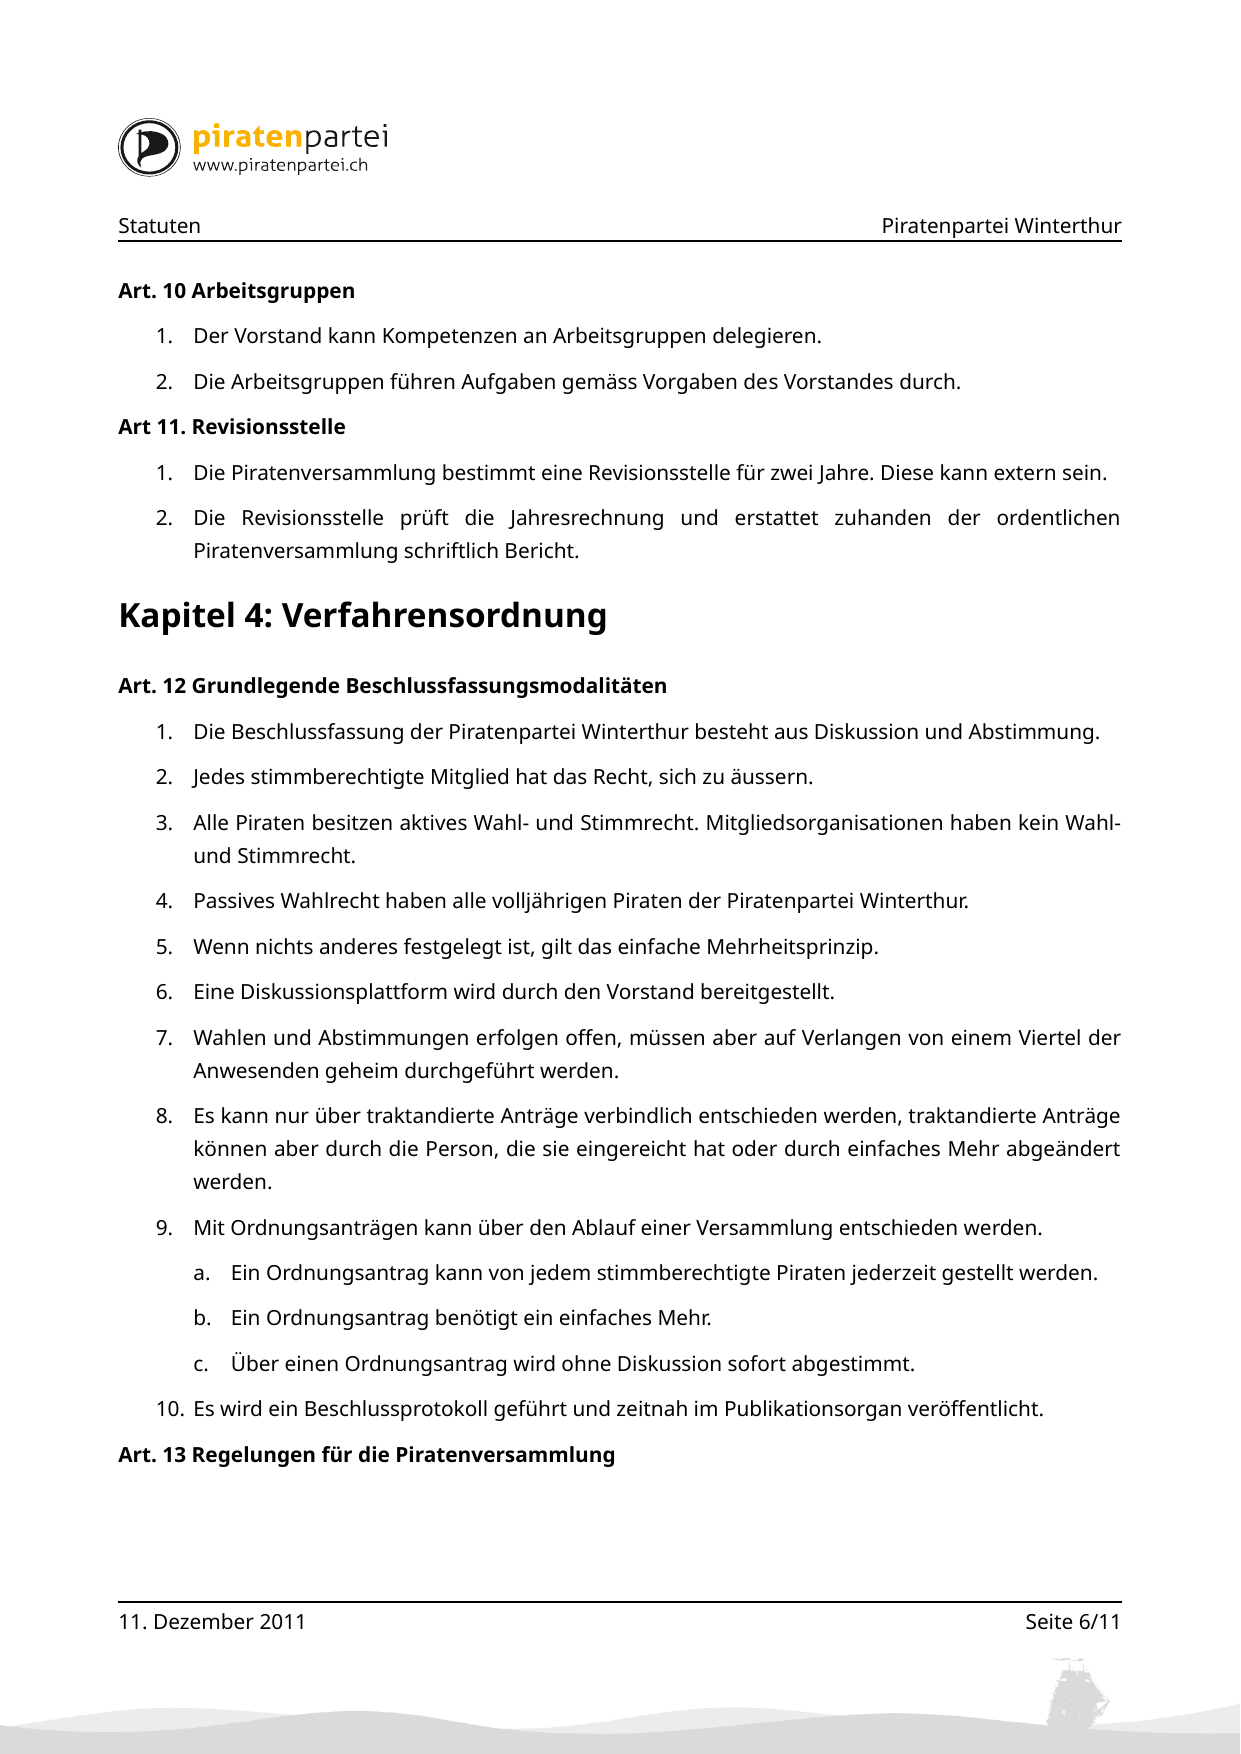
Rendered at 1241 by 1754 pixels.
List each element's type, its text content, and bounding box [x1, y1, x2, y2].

subtitle Kapitel 4: Verfahrensordnung [118, 592, 1122, 637]
list Die Revisionsstelle prüft die Jahresrechnung und erstattet zuhanden der ordentlichen Piratenversammlung schriftlich Bericht. [156, 499, 1122, 565]
list Alle Piraten besitzen aktives Wahl- und Stimmrecht. Mitgliedsorganisationen haben kein Wahl- und Stimmrecht. [156, 803, 1122, 869]
list Über einen Ordnungsantrag wird ohne Diskussion sofort abgestimmt. [193, 1344, 1122, 1377]
list Ein Ordnungsantrag benötigt ein einfaches Mehr. [193, 1299, 1122, 1332]
list Die Arbeitsgruppen führen Aufgaben gemäss Vorgaben des Vorstandes durch. [156, 362, 1122, 395]
list Eine Diskussionsplattform wird durch den Vorstand bereitgestellt. [156, 973, 1122, 1006]
list Wenn nichts anderes festgelegt ist, gilt das einfache Mehrheitsprinzip. [156, 927, 1122, 960]
picture [0, 1658, 1241, 1754]
list Es kann nur über traktandierte Anträge verbindlich entschieden werden, traktandierte Anträge können aber durch die Person, die sie eingereicht hat oder durch einfaches Mehr abgeändert werden. [156, 1097, 1122, 1196]
text Art 11. Revisionsstelle [118, 408, 1122, 441]
list Wahlen und Abstimmungen erfolgen offen, müssen aber auf Verlangen von einem Viertel der Anwesenden geheim durchgeführt werden. [156, 1018, 1122, 1084]
list Die Piratenversammlung bestimmt eine Revisionsstelle für zwei Jahre. Diese kann extern sein. [156, 453, 1122, 486]
text Art. 13 Regelungen für die Piratenversammlung [118, 1435, 1122, 1468]
list Ein Ordnungsantrag kann von jedem stimmberechtigte Piraten jederzeit gestellt werden. [193, 1253, 1122, 1287]
list Es wird ein Beschlussprotokoll geführt und zeitnah im Publikationsorgan veröffentlicht. [156, 1390, 1122, 1423]
list Mit Ordnungsanträgen kann über den Ablauf einer Versammlung entschieden werden. [156, 1208, 1122, 1241]
list Der Vorstand kann Kompetenzen an Arbeitsgruppen delegieren. [156, 317, 1122, 350]
text Art. 12 Grundlegende Beschlussfassungsmodalitäten [118, 667, 1122, 700]
list Passives Wahlrecht haben alle volljährigen Piraten der Piratenpartei Winterthur. [156, 882, 1122, 915]
list Die Beschlussfassung der Piratenpartei Winterthur besteht aus Diskussion und Abstimmung. [156, 712, 1122, 745]
list Jedes stimmberechtigte Mitglied hat das Recht, sich zu äussern. [156, 758, 1122, 791]
text Art. 10 Arbeitsgruppen [118, 271, 1122, 304]
